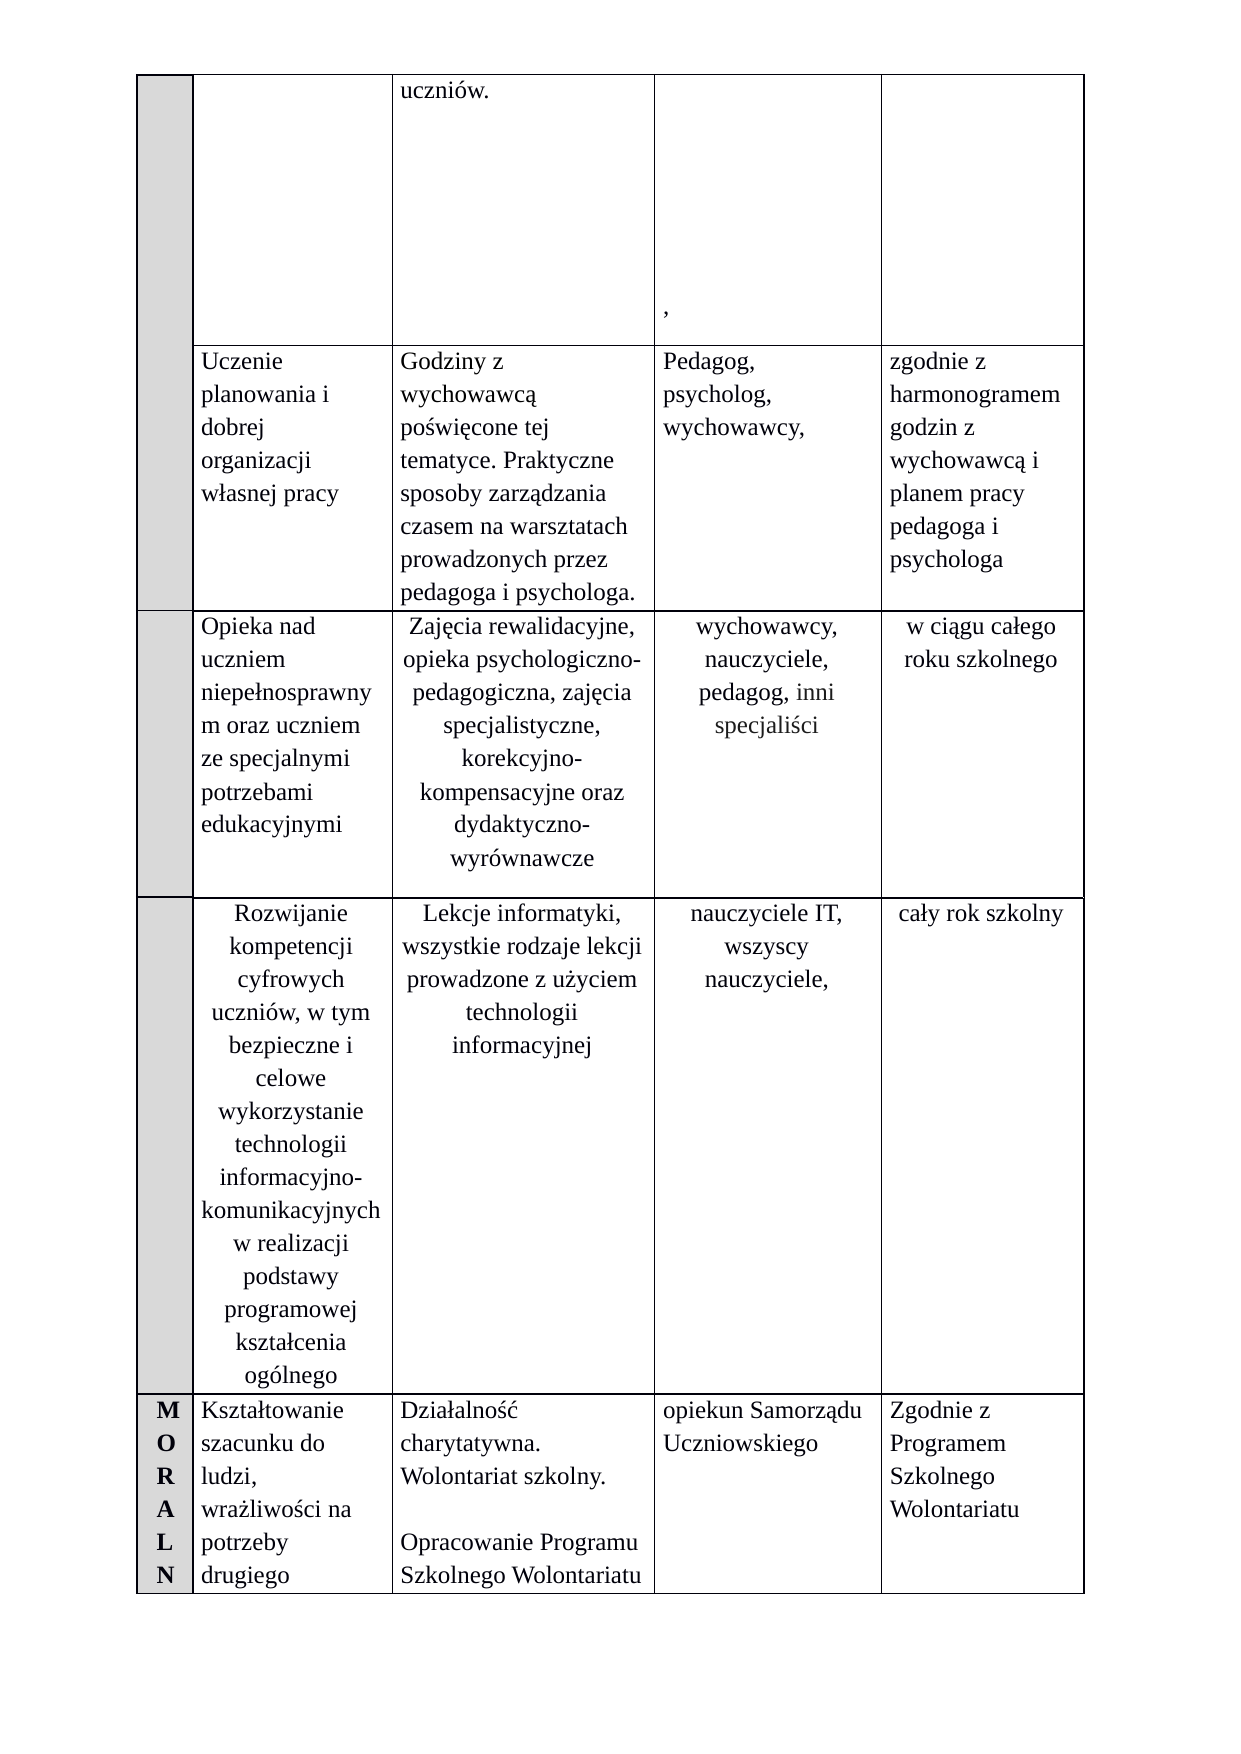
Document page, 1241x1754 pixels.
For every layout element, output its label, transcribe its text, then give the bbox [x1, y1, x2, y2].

table_cell zgodnie z harmonogramem godzin z wychowawcą i planem pracy pedagoga i psychologa [882, 346, 1083, 610]
table_cell Rozwijanie kompetencji cyfrowych uczniów, w tym bezpieczne i celowe wykorzystanie technologii informacyjno-komunikacyjnych w realizacji podstawy programowej kształcenia ogólnego [194, 899, 392, 1393]
table_cell [138, 898, 192, 1393]
table_cell [194, 75, 392, 344]
table_cell Godziny z wychowawcą poświęcone tej tematyce. Praktyczne sposoby zarządzania czasem na warsztatach prowadzonych przez pedagoga i psychologa. [393, 346, 654, 610]
table_cell w ciągu całego roku szkolnego [882, 612, 1083, 896]
table_cell Lekcje informatyki, wszystkie rodzaje lekcji prowadzone z użyciem technologii informacyjnej [393, 899, 654, 1393]
table_cell Działalność charytatywna. Wolontariat szkolny. Opracowanie Programu Szkolnego Wolontariatu [393, 1395, 654, 1593]
table_cell Uczenie planowania i dobrej organizacji własnej pracy [194, 346, 392, 610]
table_cell Zajęcia rewalidacyjne, opieka psychologiczno-pedagogiczna, zajęcia specjalistyczne, korekcyjno-kompensacyjne oraz dydaktyczno-wyrównawcze [393, 612, 654, 896]
table_cell Opieka nad uczniem niepełnosprawnym oraz uczniem ze specjalnymi potrzebami edukacyjnymi [194, 612, 392, 896]
table_cell , [655, 75, 881, 344]
table_cell cały rok szkolny [882, 899, 1083, 1393]
table_cell uczniów. [393, 75, 654, 344]
table_cell [138, 611, 192, 896]
table_cell Pedagog, psycholog, wychowawcy, [655, 346, 881, 610]
table_cell Kształtowanie szacunku do ludzi, wrażliwości na potrzeby drugiego [194, 1395, 392, 1593]
table_cell Zgodnie z Programem Szkolnego Wolontariatu [882, 1395, 1083, 1593]
table_cell opiekun Samorządu Uczniowskiego [655, 1395, 881, 1593]
table_cell [138, 76, 192, 610]
table_cell MORALN [138, 1395, 192, 1593]
table_cell [882, 75, 1083, 344]
table_cell nauczyciele IT, wszyscy nauczyciele, [655, 899, 881, 1393]
table_cell wychowawcy, nauczyciele, pedagog, inni specjaliści [655, 612, 881, 896]
